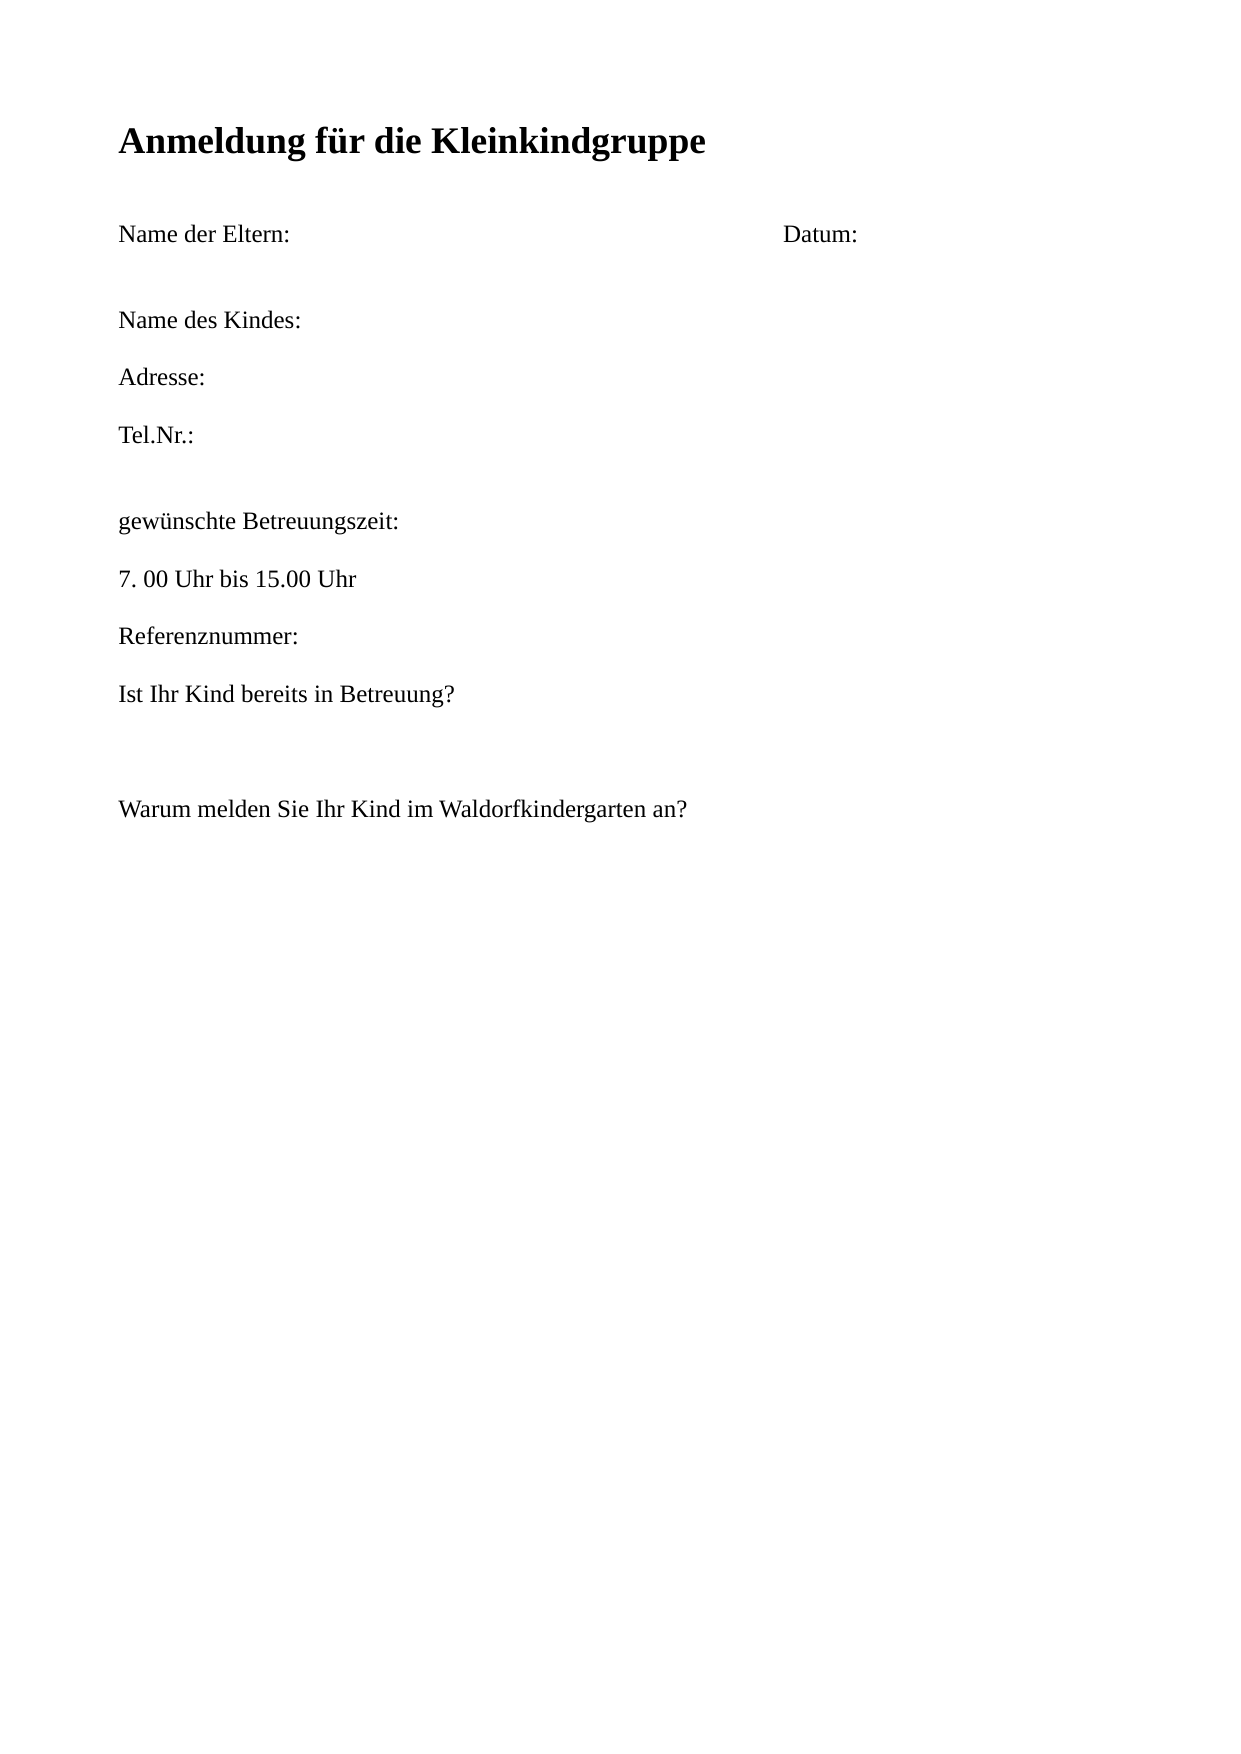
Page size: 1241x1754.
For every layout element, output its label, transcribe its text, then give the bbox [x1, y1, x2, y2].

text Name der Eltern: Datum: [118, 219, 1122, 247]
text 7. 00 Uhr bis 15.00 Uhr [118, 564, 1122, 592]
text Referenznummer: [118, 621, 1122, 650]
text Name des Kindes: [118, 305, 1122, 334]
text Adresse: [118, 362, 1122, 391]
text Tel.Nr.: [118, 420, 1122, 449]
text Ist Ihr Kind bereits in Betreuung? [118, 679, 1122, 707]
text Anmeldung für die Kleinkindgruppe [118, 118, 1122, 161]
text Warum melden Sie Ihr Kind im Waldorfkindergarten an? [118, 794, 1122, 822]
text gewünschte Betreuungszeit: [118, 506, 1122, 535]
